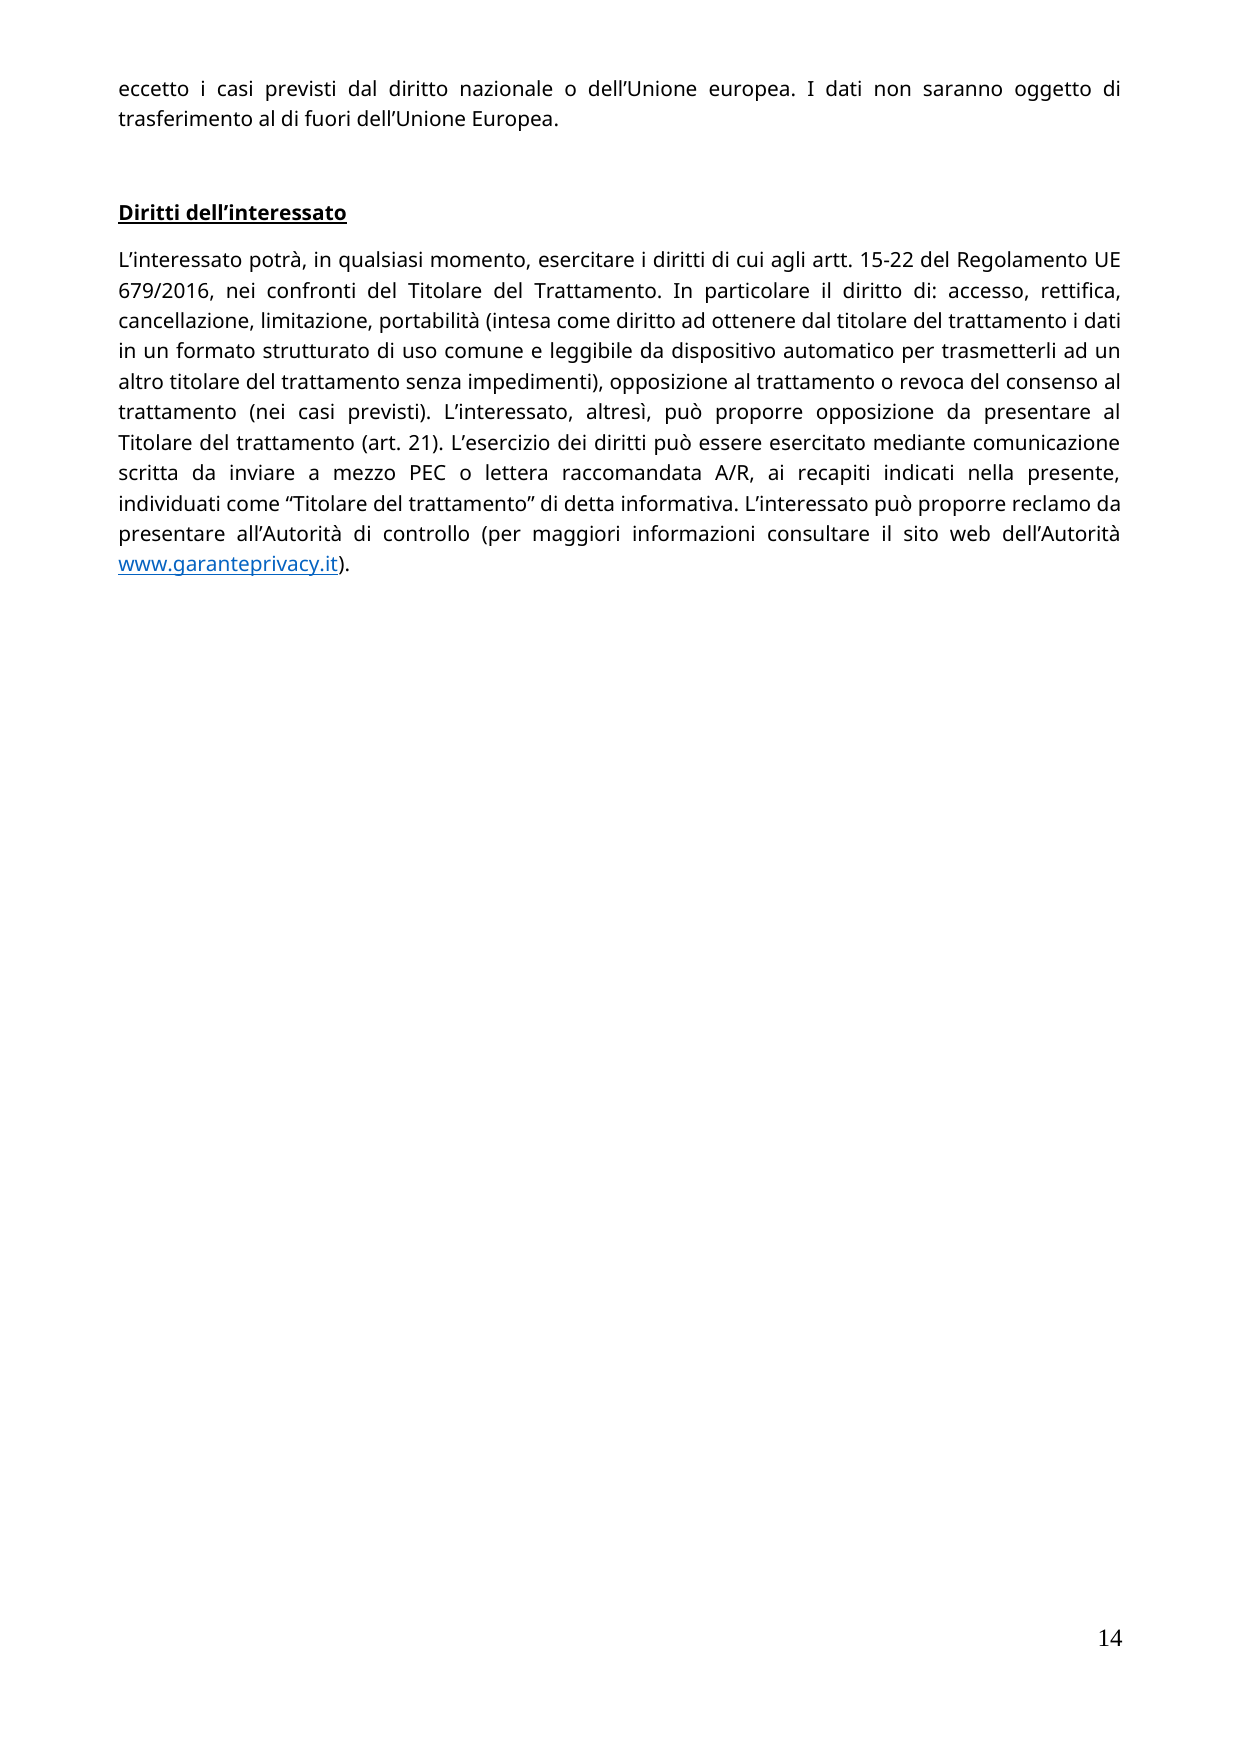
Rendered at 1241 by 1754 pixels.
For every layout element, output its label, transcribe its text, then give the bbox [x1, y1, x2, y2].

text eccetto i casi previsti dal diritto nazionale o dell’Unione europea. I dati non saranno oggetto di trasferimento al di fuori dell’Unione Europea. [118, 74, 1122, 133]
text L’interessato potrà, in qualsiasi momento, esercitare i diritti di cui agli artt. 15-22 del Regolamento UE 679/2016, nei confronti del Titolare del Trattamento. In particolare il diritto di: accesso, rettifica, cancellazione, limitazione, portabilità (intesa come diritto ad ottenere dal titolare del trattamento i dati in un formato strutturato di uso comune e leggibile da dispositivo automatico per trasmetterli ad un altro titolare del trattamento senza impedimenti), opposizione al trattamento o revoca del consenso al trattamento (nei casi previsti). L’interessato, altresì, può proporre opposizione da presentare al Titolare del trattamento (art. 21). L’esercizio dei diritti può essere esercitato mediante comunicazione scritta da inviare a mezzo PEC o lettera raccomandata A/R, ai recapiti indicati nella presente, individuati come “Titolare del trattamento” di detta informativa. L’interessato può proporre reclamo da presentare all’Autorità di controllo (per maggiori informazioni consultare il sito web dell’Autorità www.garanteprivacy.it). [118, 245, 1122, 578]
text Diritti dell’interessato [118, 198, 1122, 227]
